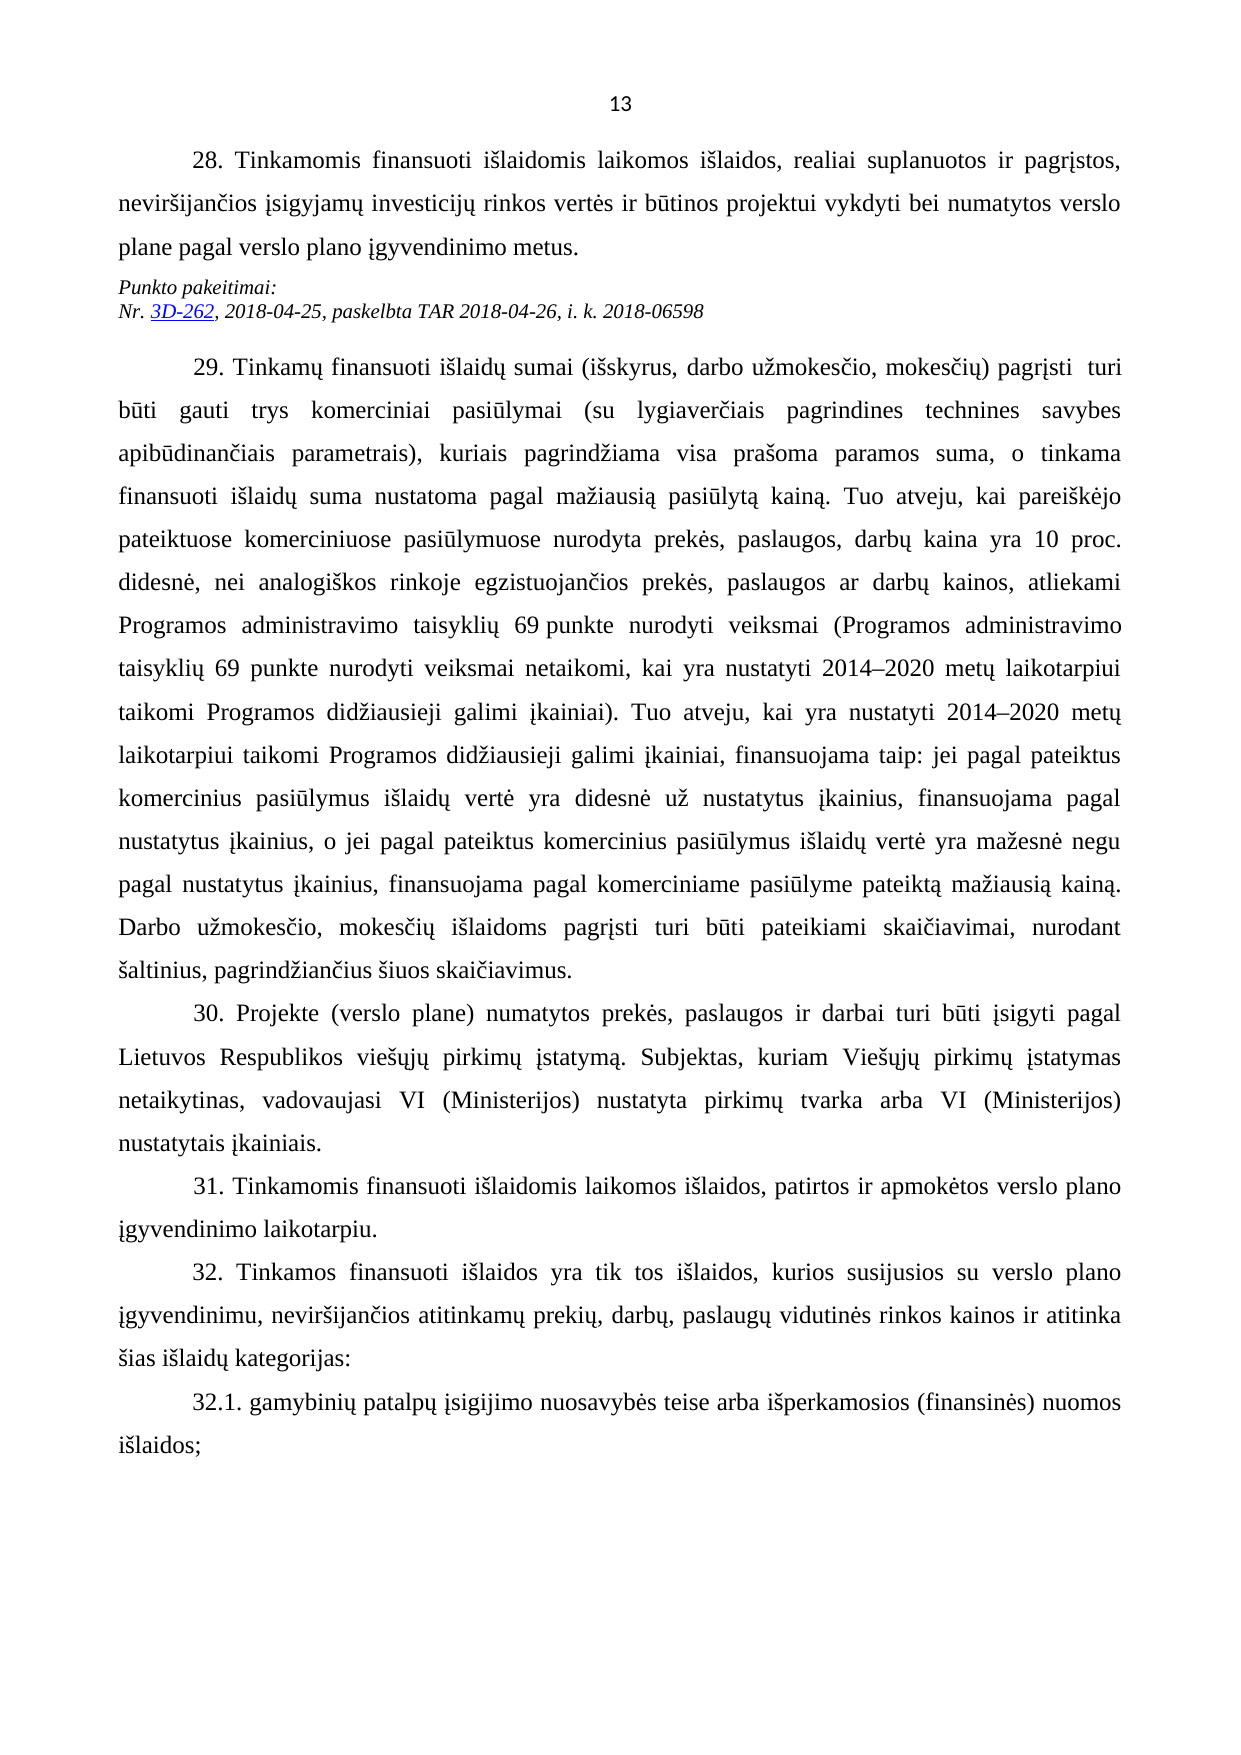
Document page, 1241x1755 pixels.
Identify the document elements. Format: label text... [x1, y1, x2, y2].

text Nr. 3D-262, 2018-04-25, paskelbta TAR 2018-04-26, i. k. 2018-06598 [118, 299, 1122, 323]
text 32.1. gamybinių patalpų įsigijimo nuosavybės teise arba išperkamosios (finansinės) nuomos išlaidos; [118, 1387, 1122, 1458]
text 31. Tinkamomis finansuoti išlaidomis laikomos išlaidos, patirtos ir apmokėtos verslo plano įgyvendinimo laikotarpiu. [118, 1171, 1122, 1243]
text 30. Projekte (verslo plane) numatytos prekės, paslaugos ir darbai turi būti įsigyti pagal Lietuvos Respublikos viešųjų pirkimų įstatymą. Subjektas, kuriam Viešųjų pirkimų įstatymas netaikytinas, vadovaujasi VI (Ministerijos) nustatyta pirkimų tvarka arba VI (Ministerijos) nustatytais įkainiais. [118, 998, 1122, 1157]
text 28. Tinkamomis finansuoti išlaidomis laikomos išlaidos, realiai suplanuotos ir pagrįstos, neviršijančios įsigyjamų investicijų rinkos vertės ir būtinos projektui vykdyti bei numatytos verslo plane pagal verslo plano įgyvendinimo metus. [118, 145, 1122, 260]
text 29. Tinkamų finansuoti išlaidų sumai (išskyrus, darbo užmokesčio, mokesčių) pagrįsti turi būti gauti trys komerciniai pasiūlymai (su lygiaverčiais pagrindines technines savybes apibūdinančiais parametrais), kuriais pagrindžiama visa prašoma paramos suma, o tinkama finansuoti išlaidų suma nustatoma pagal mažiausią pasiūlytą kainą. Tuo atveju, kai pareiškėjo pateiktuose komerciniuose pasiūlymuose nurodyta prekės, paslaugos, darbų kaina yra 10 proc. didesnė, nei analogiškos rinkoje egzistuojančios prekės, paslaugos ar darbų kainos, atliekami Programos administravimo taisyklių 69 punkte nurodyti veiksmai (Programos administravimo taisyklių 69 punkte nurodyti veiksmai netaikomi, kai yra nustatyti 2014–2020 metų laikotarpiui taikomi Programos didžiausieji galimi įkainiai). Tuo atveju, kai yra nustatyti 2014–2020 metų laikotarpiui taikomi Programos didžiausieji galimi įkainiai, finansuojama taip: jei pagal pateiktus komercinius pasiūlymus išlaidų vertė yra didesnė už nustatytus įkainius, finansuojama pagal nustatytus įkainius, o jei pagal pateiktus komercinius pasiūlymus išlaidų vertė yra mažesnė negu pagal nustatytus įkainius, finansuojama pagal komerciniame pasiūlyme pateiktą mažiausią kainą. Darbo užmokesčio, mokesčių išlaidoms pagrįsti turi būti pateikiami skaičiavimai, nurodant šaltinius, pagrindžiančius šiuos skaičiavimus. [118, 352, 1122, 984]
text 32. Tinkamos finansuoti išlaidos yra tik tos išlaidos, kurios susijusios su verslo plano įgyvendinimu, neviršijančios atitinkamų prekių, darbų, paslaugų vidutinės rinkos kainos ir atitinka šias išlaidų kategorijas: [118, 1257, 1122, 1372]
text Punkto pakeitimai: [118, 275, 1122, 299]
